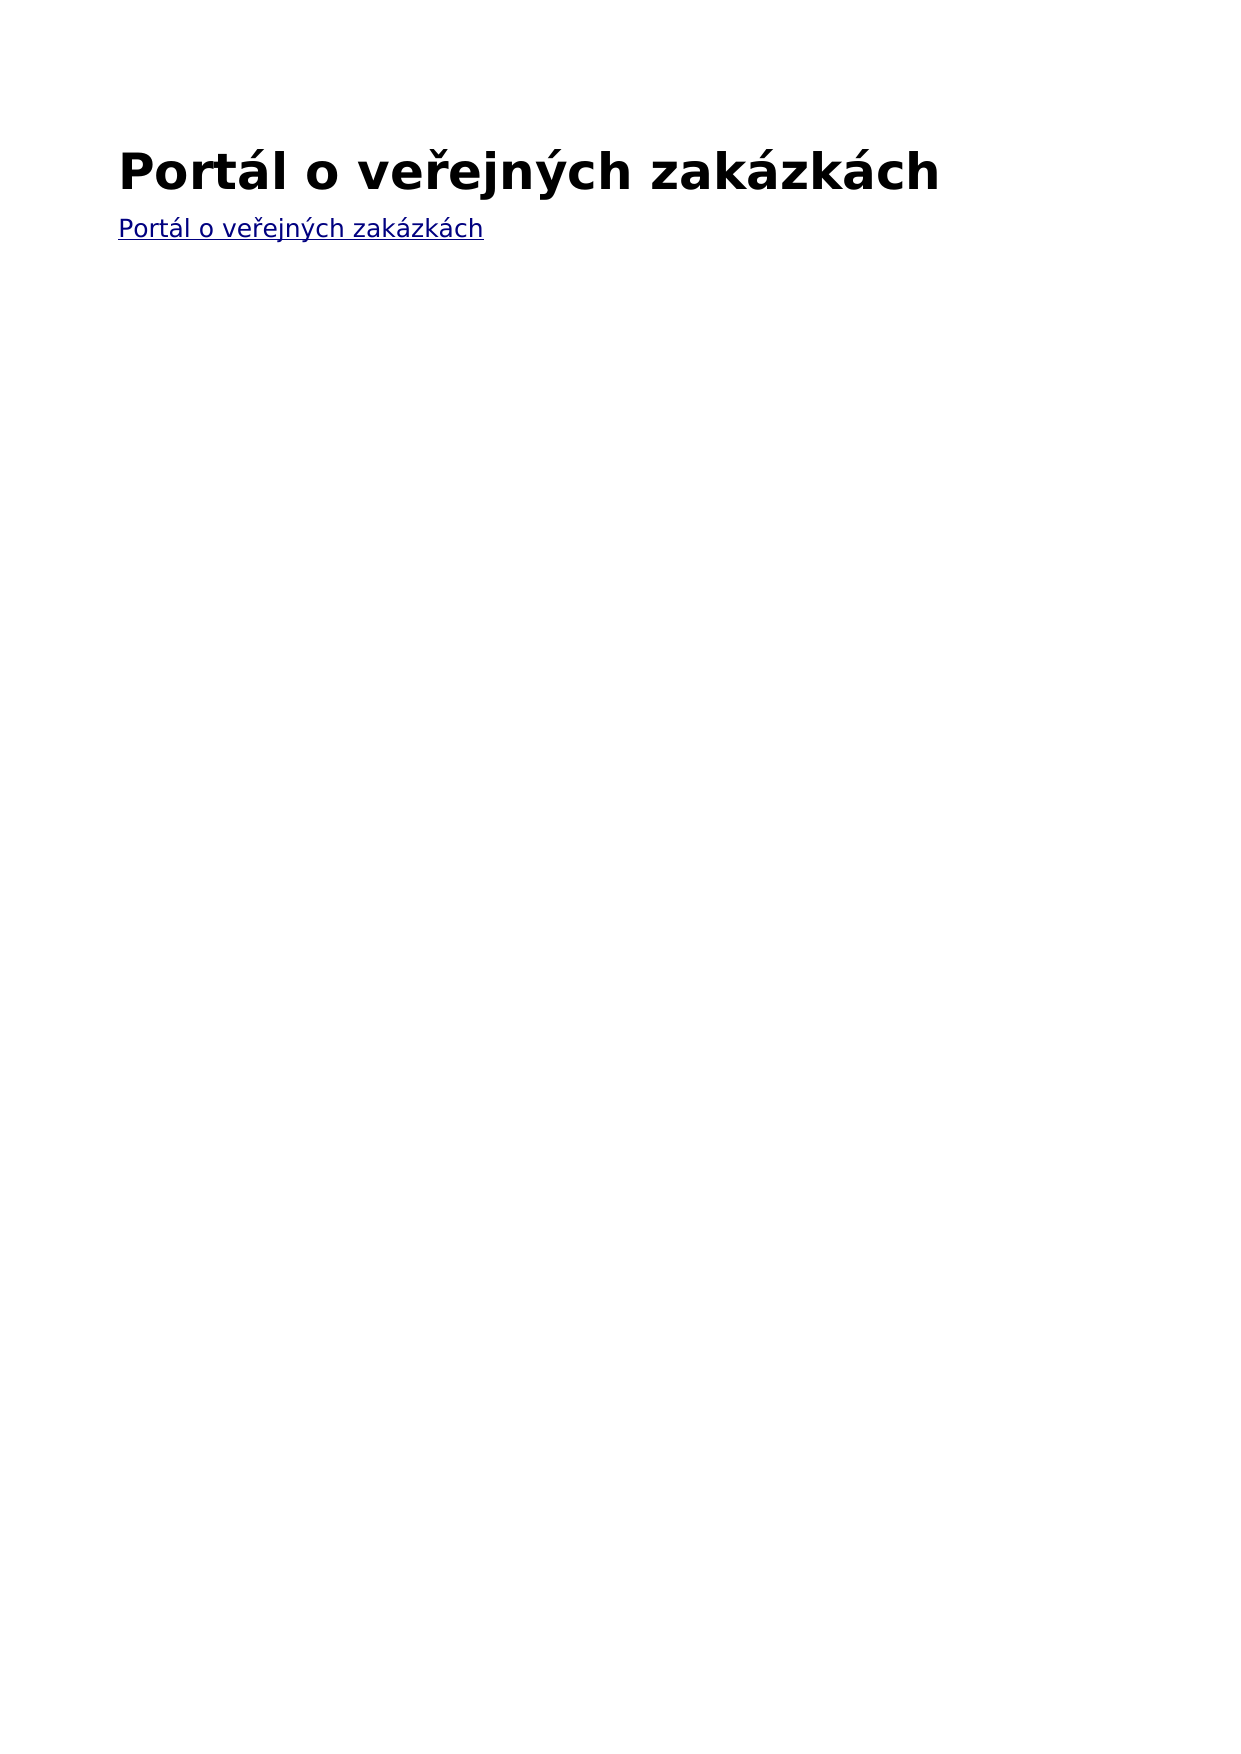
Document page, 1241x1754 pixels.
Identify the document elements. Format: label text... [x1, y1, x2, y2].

subtitle Portál o veřejných zakázkách [118, 143, 1122, 201]
text Portál o veřejných zakázkách [118, 214, 1122, 243]
